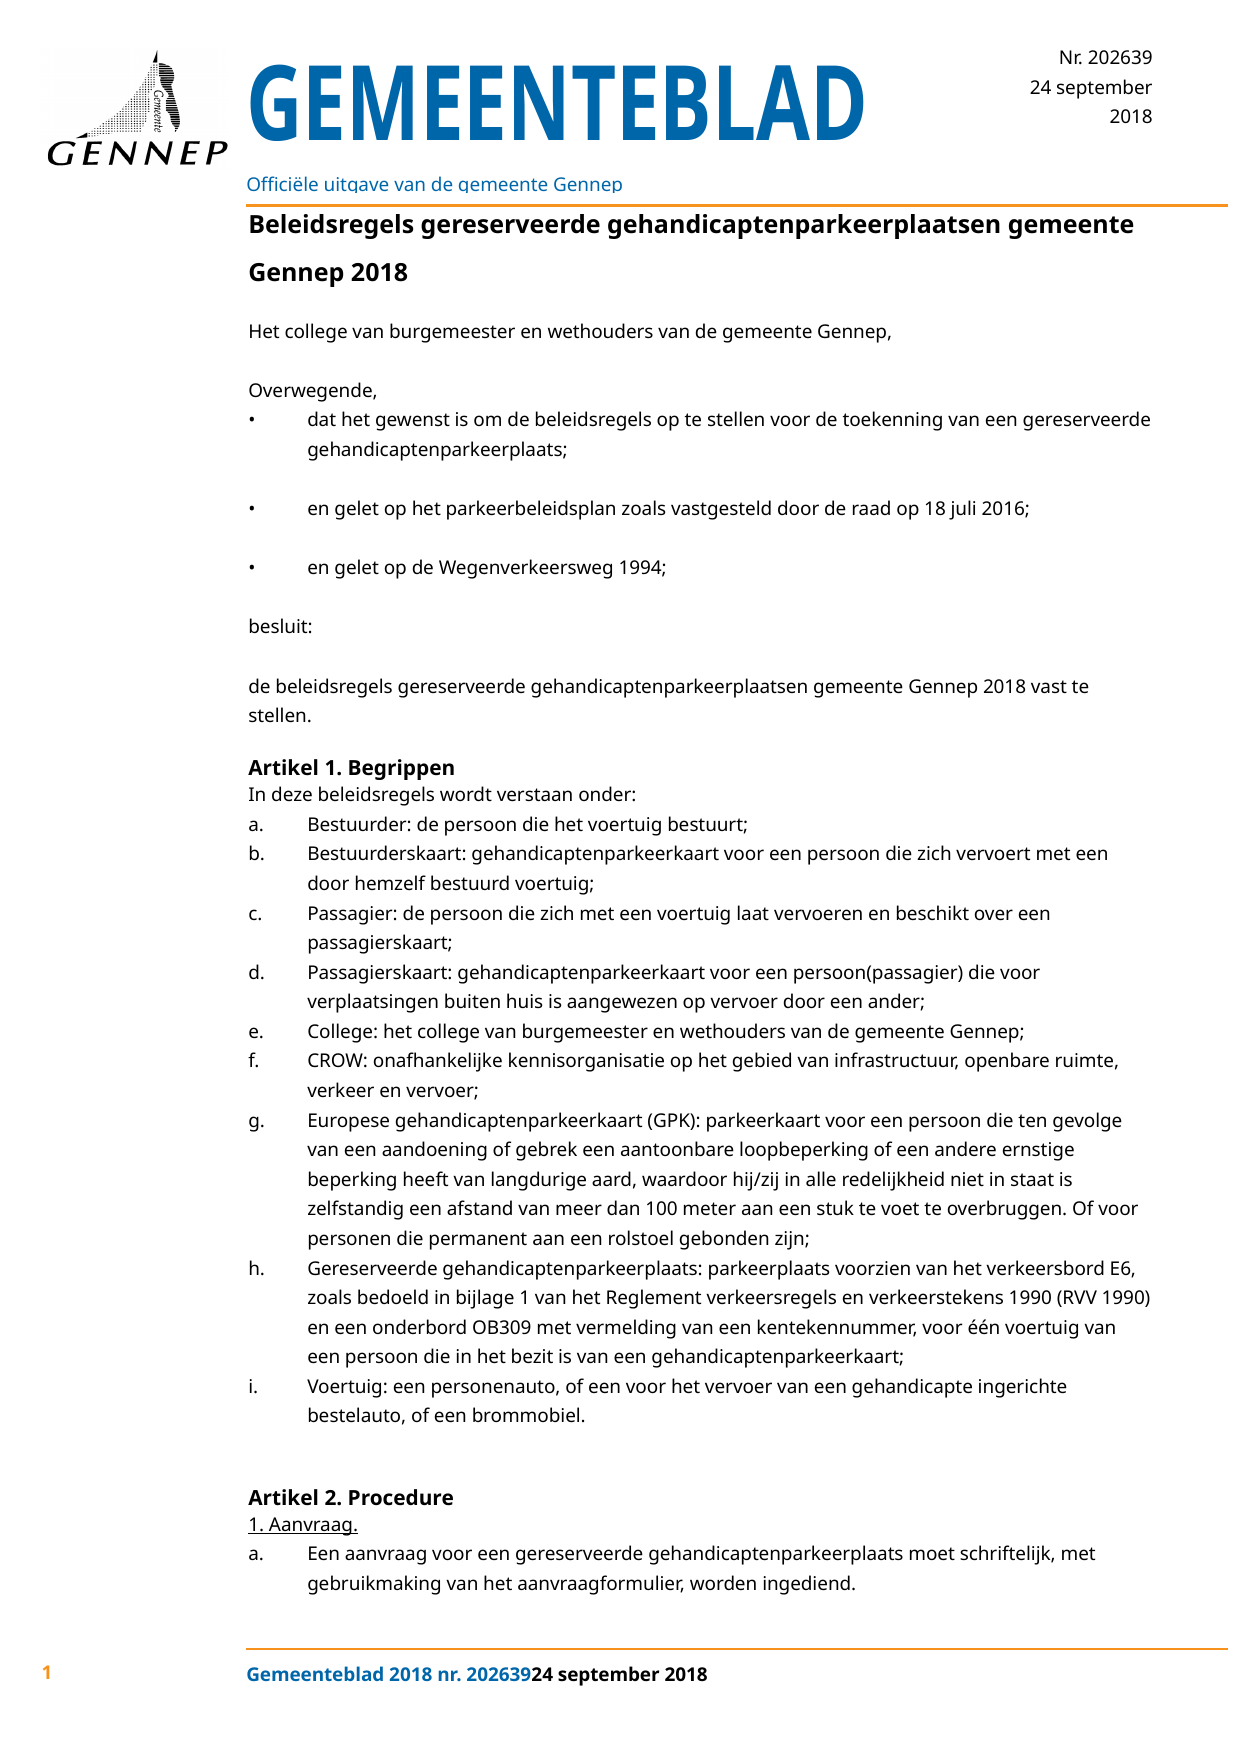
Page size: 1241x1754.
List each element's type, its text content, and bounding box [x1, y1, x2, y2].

list CROW: onafhankelijke kennisorganisatie op het gebied van infrastructuur, openbare ruimte, verkeer en vervoer; [248, 1048, 1152, 1103]
text Overwegende, [248, 377, 1152, 403]
list Europese gehandicaptenparkeerkaart (GPK): parkeerkaart voor een persoon die ten gevolge van een aandoening of gebrek een aantoonbare loopbeperking of een andere ernstige beperking heeft van langdurige aard, waardoor hij/zij in alle redelijkheid niet in staat is zelfstandig een afstand van meer dan 100 meter aan een stuk te voet te overbruggen. Of voor personen die permanent aan een rolstoel gebonden zijn; [248, 1107, 1152, 1251]
text besluit: [248, 614, 1152, 639]
list Voertuig: een personenauto, of een voor het vervoer van een gehandicapte ingerichte bestelauto, of een brommobiel. [248, 1373, 1152, 1428]
picture [41, 47, 231, 172]
list en gelet op het parkeerbeleidsplan zoals vastgesteld door de raad op 18 juli 2016; [248, 495, 1152, 521]
list dat het gewenst is om de beleidsregels op te stellen voor de toekenning van een gereserveerde gehandicaptenparkeerplaats; [248, 407, 1152, 462]
text 1. Aanvraag. [248, 1511, 1152, 1537]
list Passagierskaart: gehandicaptenparkeerkaart voor een persoon(passagier) die voor verplaatsingen buiten huis is aangewezen op vervoer door een ander; [248, 959, 1152, 1014]
list Passagier: de persoon die zich met een voertuig laat vervoeren en beschikt over een passagierskaart; [248, 900, 1152, 955]
text Het college van burgemeester en wethouders van de gemeente Gennep, [248, 318, 1152, 344]
list Bestuurderskaart: gehandicaptenparkeerkaart voor een persoon die zich vervoert met een door hemzelf bestuurd voertuig; [248, 841, 1152, 896]
list Gereserveerde gehandicaptenparkeerplaats: parkeerplaats voorzien van het verkeersbord E6, zoals bedoeld in bijlage 1 van het Reglement verkeersregels en verkeerstekens 1990 (RVV 1990) en een onderbord OB309 met vermelding van een kentekennummer, voor één voertuig van een persoon die in het bezit is van een gehandicaptenparkeerkaart; [248, 1255, 1152, 1369]
list College: het college van burgemeester en wethouders van de gemeente Gennep; [248, 1018, 1152, 1044]
text Artikel 2. Procedure [248, 1483, 1152, 1511]
list Bestuurder: de persoon die het voertuig bestuurt; [248, 811, 1152, 837]
text In deze beleidsregels wordt verstaan onder: [248, 781, 1152, 807]
list Een aanvraag voor een gereserveerde gehandicaptenparkeerplaats moet schriftelijk, met gebruikmaking van het aanvraagformulier, worden ingediend. [248, 1541, 1152, 1596]
text Artikel 1. Begrippen [248, 753, 1152, 781]
list en gelet op de Wegenverkeersweg 1994; [248, 554, 1152, 580]
text Beleidsregels gereserveerde gehandicaptenparkeerplaatsen gemeente Gennep 2018 [248, 207, 1152, 288]
text de beleidsregels gereserveerde gehandicaptenparkeerplaatsen gemeente Gennep 2018 vast te stellen. [248, 673, 1152, 728]
